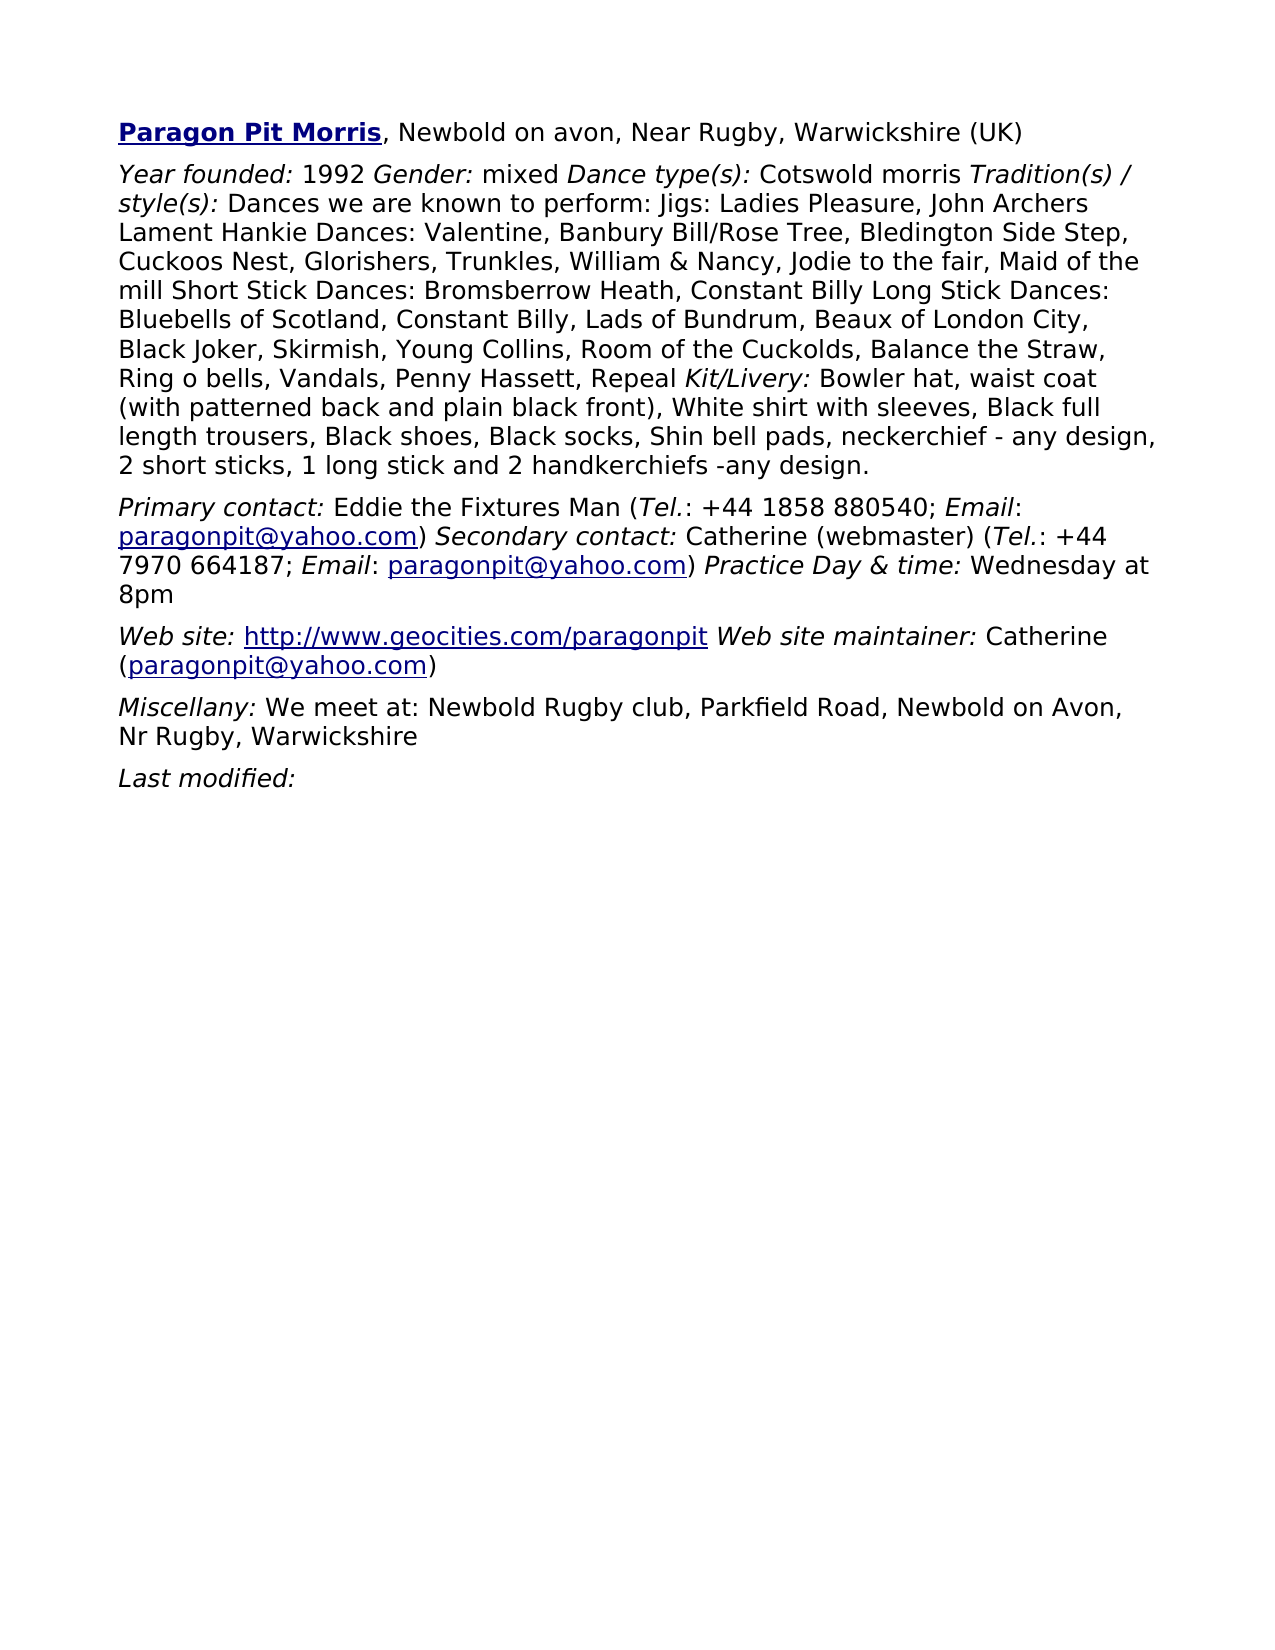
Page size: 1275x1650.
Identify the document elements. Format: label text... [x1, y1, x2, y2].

text Web site: http://www.geocities.com/paragonpit Web site maintainer: Catherine (paragonpit@yahoo.com) [118, 622, 1157, 681]
text Year founded: 1992 Gender: mixed Dance type(s): Cotswold morris Tradition(s) / style(s): Dances we are known to perform: Jigs: Ladies Pleasure, John Archers Lament Hankie Dances: Valentine, Banbury Bill/Rose Tree, Bledington Side Step, Cuckoos Nest, Glorishers, Trunkles, William & Nancy, Jodie to the fair, Maid of the mill Short Stick Dances: Bromsberrow Heath, Constant Billy Long Stick Dances: Bluebells of Scotland, Constant Billy, Lads of Bundrum, Beaux of London City, Black Joker, Skirmish, Young Collins, Room of the Cuckolds, Balance the Straw, Ring o bells, Vandals, Penny Hassett, Repeal Kit/Livery: Bowler hat, waist coat (with patterned back and plain black front), White shirt with sleeves, Black full length trousers, Black shoes, Black socks, Shin bell pads, neckerchief - any design, 2 short sticks, 1 long stick and 2 handkerchiefs -any design. [118, 160, 1157, 481]
text Miscellany: We meet at: Newbold Rugby club, Parkfield Road, Newbold on Avon, Nr Rugby, Warwickshire [118, 693, 1157, 751]
text Paragon Pit Morris, Newbold on avon, Near Rugby, Warwickshire (UK) [118, 118, 1157, 147]
text Primary contact: Eddie the Fixtures Man (Tel.: +44 1858 880540; Email: paragonpit@yahoo.com) Secondary contact: Catherine (webmaster) (Tel.: +44 7970 664187; Email: paragonpit@yahoo.com) Practice Day & time: Wednesday at 8pm [118, 493, 1157, 610]
text Last modified: [118, 764, 1157, 793]
